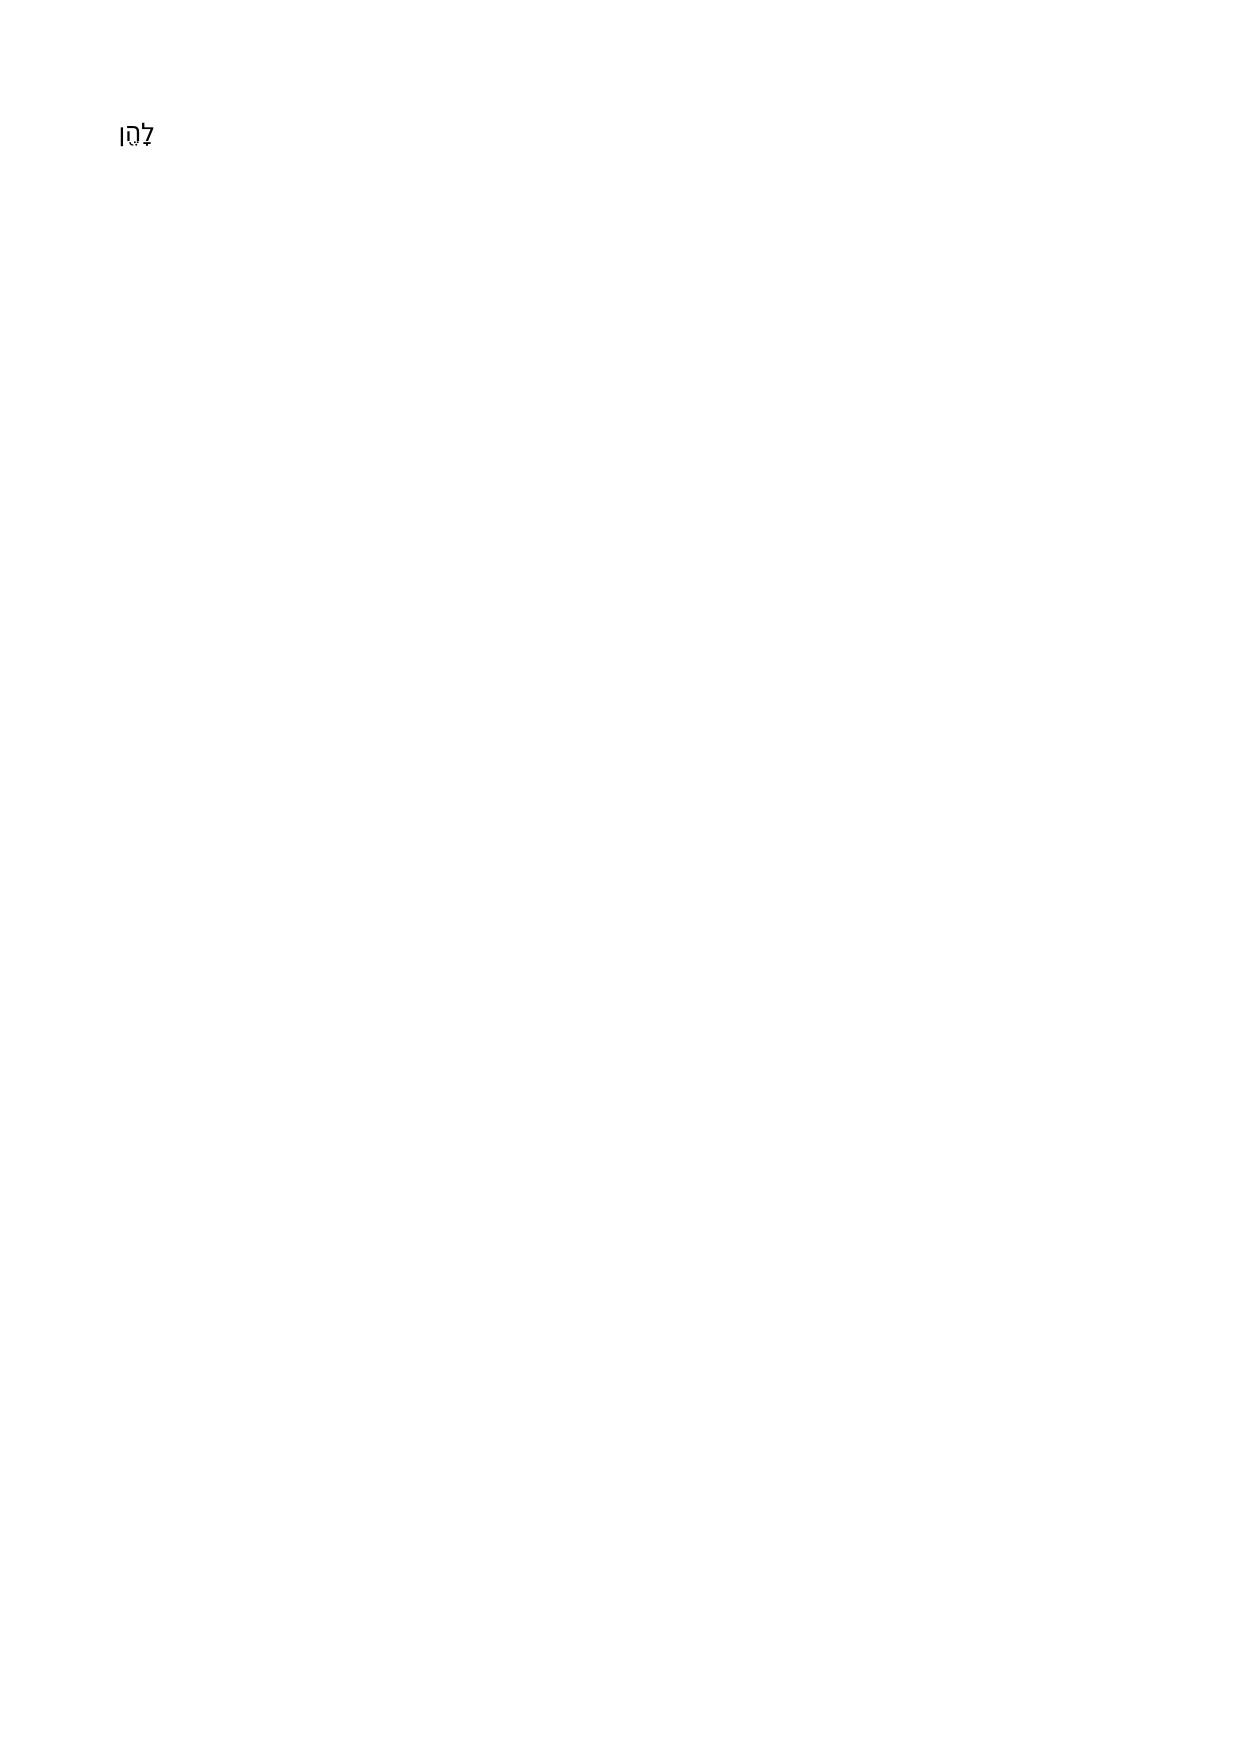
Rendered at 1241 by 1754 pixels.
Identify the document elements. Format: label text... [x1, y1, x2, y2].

text לָהֶ֖ן [118, 118, 1122, 147]
